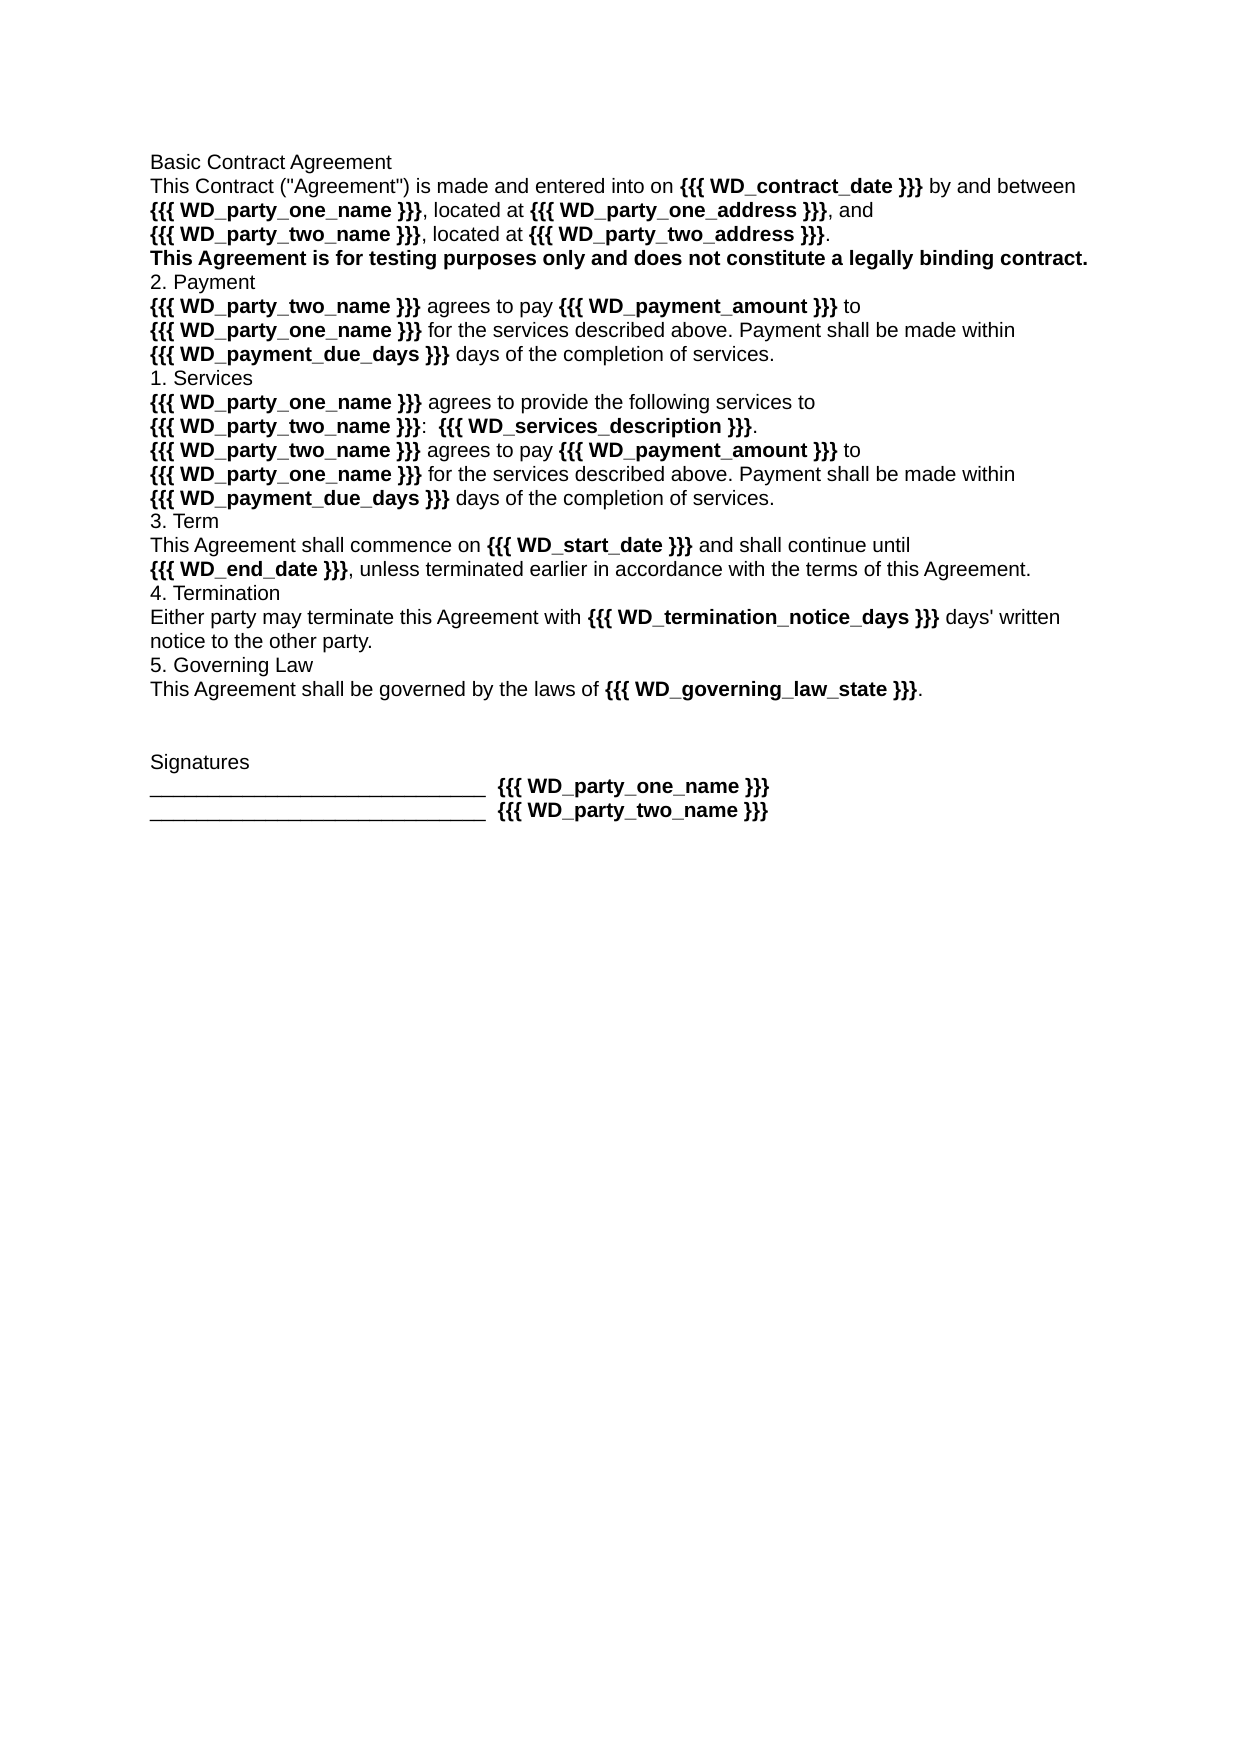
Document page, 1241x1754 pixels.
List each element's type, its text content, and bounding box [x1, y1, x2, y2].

subtitle 5. Governing Law [150, 653, 1090, 677]
text This Contract ("Agreement") is made and entered into on {{{ WD_contract_date }}} by and between {{{ WD_party_one_name }}}, located at {{{ WD_party_one_address }}}, and {{{ WD_party_two_name }}}, located at {{{ WD_party_two_address }}}. [150, 174, 1090, 246]
text This Agreement is for testing purposes only and does not constitute a legally binding contract. [150, 246, 1090, 270]
subtitle 1. Services [150, 366, 1090, 389]
text This Agreement shall commence on {{{ WD_start_date }}} and shall continue until {{{ WD_end_date }}}, unless terminated earlier in accordance with the terms of this Agreement. [150, 533, 1090, 581]
subtitle Signatures [150, 750, 1090, 774]
text This Agreement shall be governed by the laws of {{{ WD_governing_law_state }}}. [150, 677, 1090, 701]
subtitle 4. Termination [150, 581, 1090, 605]
text _____________________________ {{{ WD_party_two_name }}} [150, 798, 1090, 822]
text _____________________________ {{{ WD_party_one_name }}} [150, 774, 1090, 798]
subtitle 2. Payment [150, 270, 1090, 294]
text {{{ WD_party_one_name }}} agrees to provide the following services to {{{ WD_party_two_name }}}: {{{ WD_services_description }}}. [150, 389, 1090, 437]
text {{{ WD_party_two_name }}} agrees to pay {{{ WD_payment_amount }}} to {{{ WD_party_one_name }}} for the services described above. Payment shall be made within {{{ WD_payment_due_days }}} days of the completion of services. [150, 437, 1090, 509]
text Either party may terminate this Agreement with {{{ WD_termination_notice_days }}} days' written notice to the other party. [150, 605, 1090, 653]
subtitle Basic Contract Agreement [150, 150, 1090, 174]
text {{{ WD_party_two_name }}} agrees to pay {{{ WD_payment_amount }}} to {{{ WD_party_one_name }}} for the services described above. Payment shall be made within {{{ WD_payment_due_days }}} days of the completion of services. [150, 294, 1090, 366]
subtitle 3. Term [150, 509, 1090, 533]
